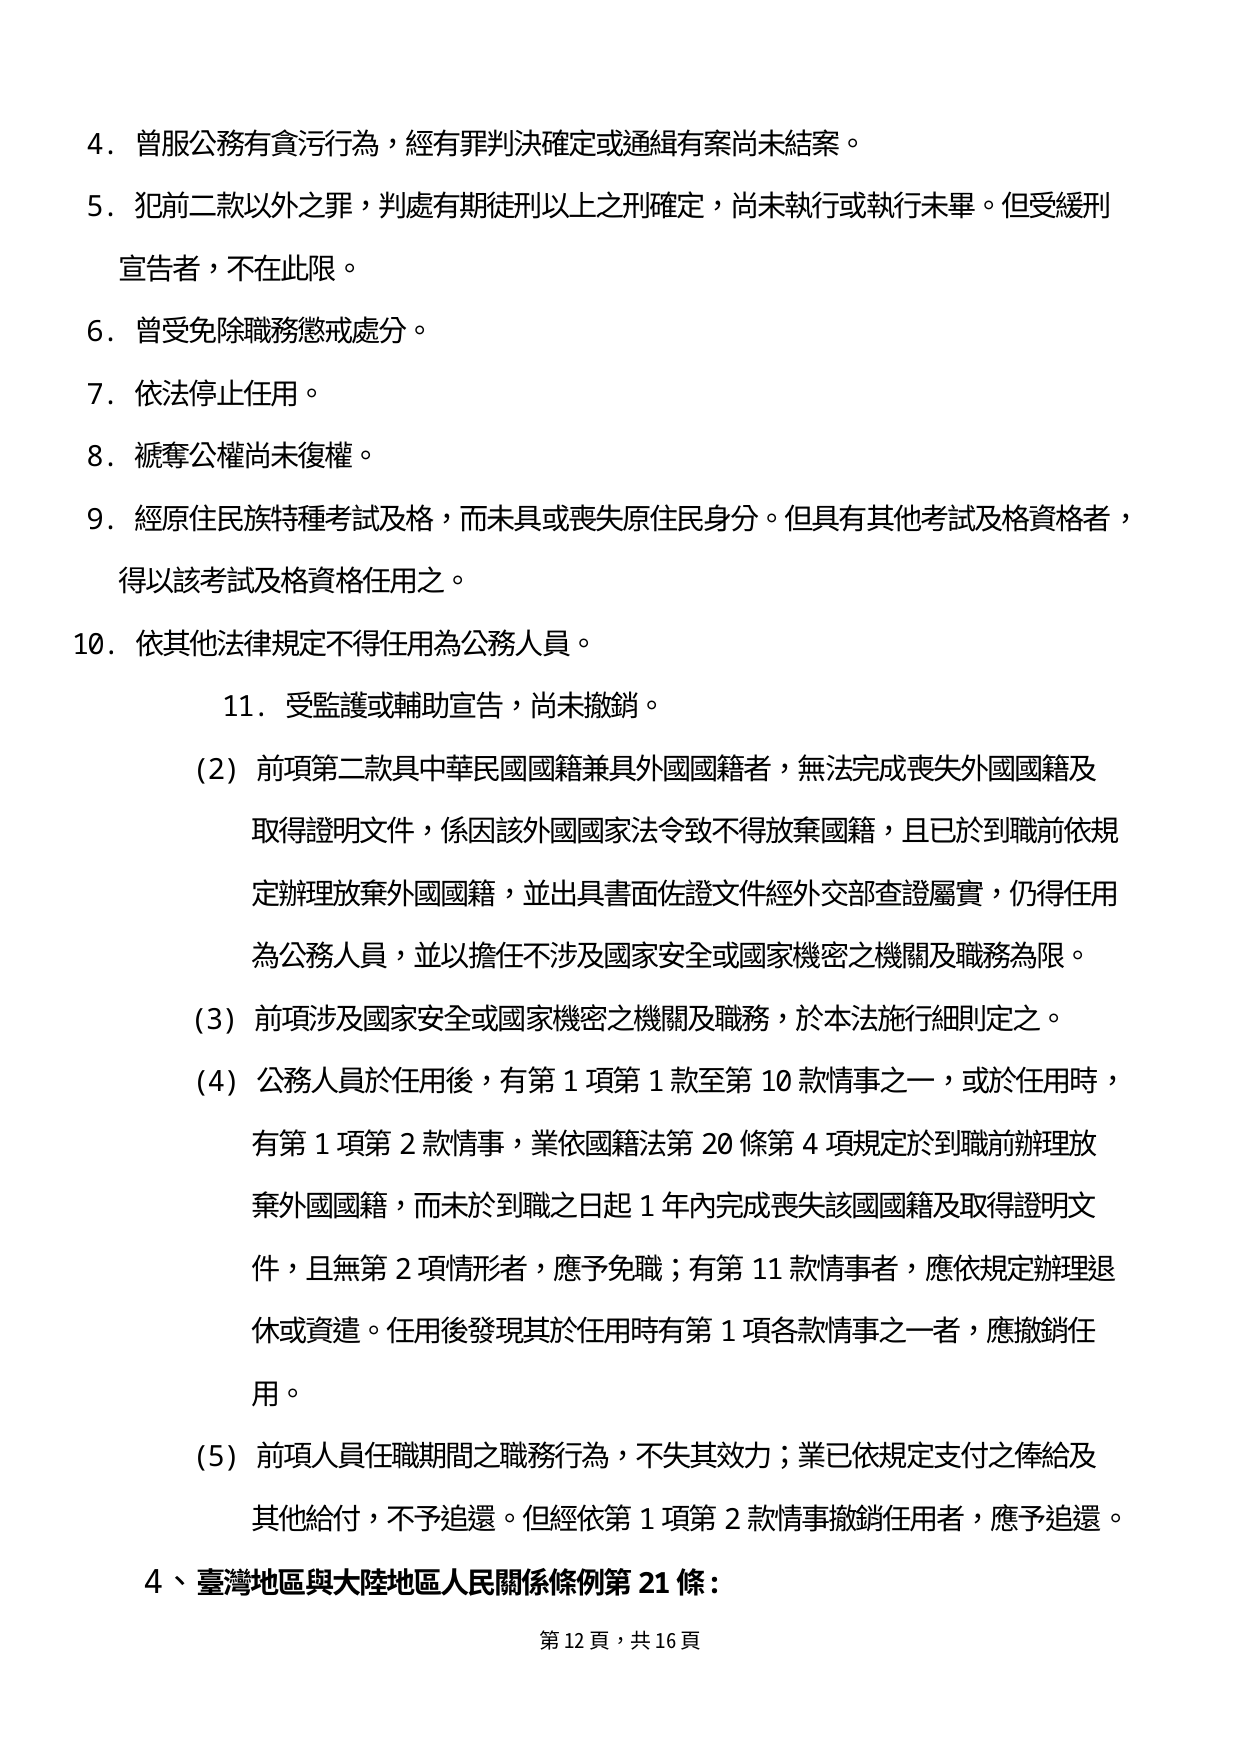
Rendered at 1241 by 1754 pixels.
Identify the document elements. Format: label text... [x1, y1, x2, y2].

list 曾服公務有貪污行為，經有罪判決確定或通緝有案尚未結案。 [86, 100, 1122, 162]
list 曾受免除職務懲戒處分。 [86, 287, 1122, 350]
list 依其他法律規定不得任用為公務人員。 [72, 600, 1122, 662]
list 受監護或輔助宣告，尚未撤銷。 [222, 662, 1122, 725]
list 經原住民族特種考試及格，而未具或喪失原住民身分。但具有其他考試及格資格者，得以該考試及格資格任用之。 [86, 475, 1122, 600]
list 臺灣地區與大陸地區人民關係條例第21條: [143, 1537, 1122, 1600]
list 公務人員於任用後，有第1項第1款至第10款情事之一，或於任用時，有第1項第2款情事，業依國籍法第20條第4項規定於到職前辦理放棄外國國籍，而未於到職之日起1年內完成喪失該國國籍及取得證明文件，且無第2項情形者，應予免職；有第11款情事者，應依規定辦理退休或資遣。任用後發現其於任用時有第1項各款情事之一者，應撤銷任用。 [192, 1037, 1122, 1412]
list 前項涉及國家安全或國家機密之機關及職務，於本法施行細則定之。 [190, 975, 1122, 1037]
list 犯前二款以外之罪，判處有期徒刑以上之刑確定，尚未執行或執行未畢。但受緩刑宣告者，不在此限。 [86, 162, 1122, 287]
list 前項人員任職期間之職務行為，不失其效力；業已依規定支付之俸給及其他給付，不予追還。但經依第1項第2款情事撤銷任用者，應予追還。 [192, 1412, 1122, 1537]
list 前項第二款具中華民國國籍兼具外國國籍者，無法完成喪失外國國籍及取得證明文件，係因該外國國家法令致不得放棄國籍，且已於到職前依規定辦理放棄外國國籍，並出具書面佐證文件經外交部查證屬實，仍得任用為公務人員，並以擔任不涉及國家安全或國家機密之機關及職務為限。 [192, 725, 1122, 975]
list 褫奪公權尚未復權。 [86, 412, 1122, 475]
list 依法停止任用。 [86, 350, 1122, 412]
